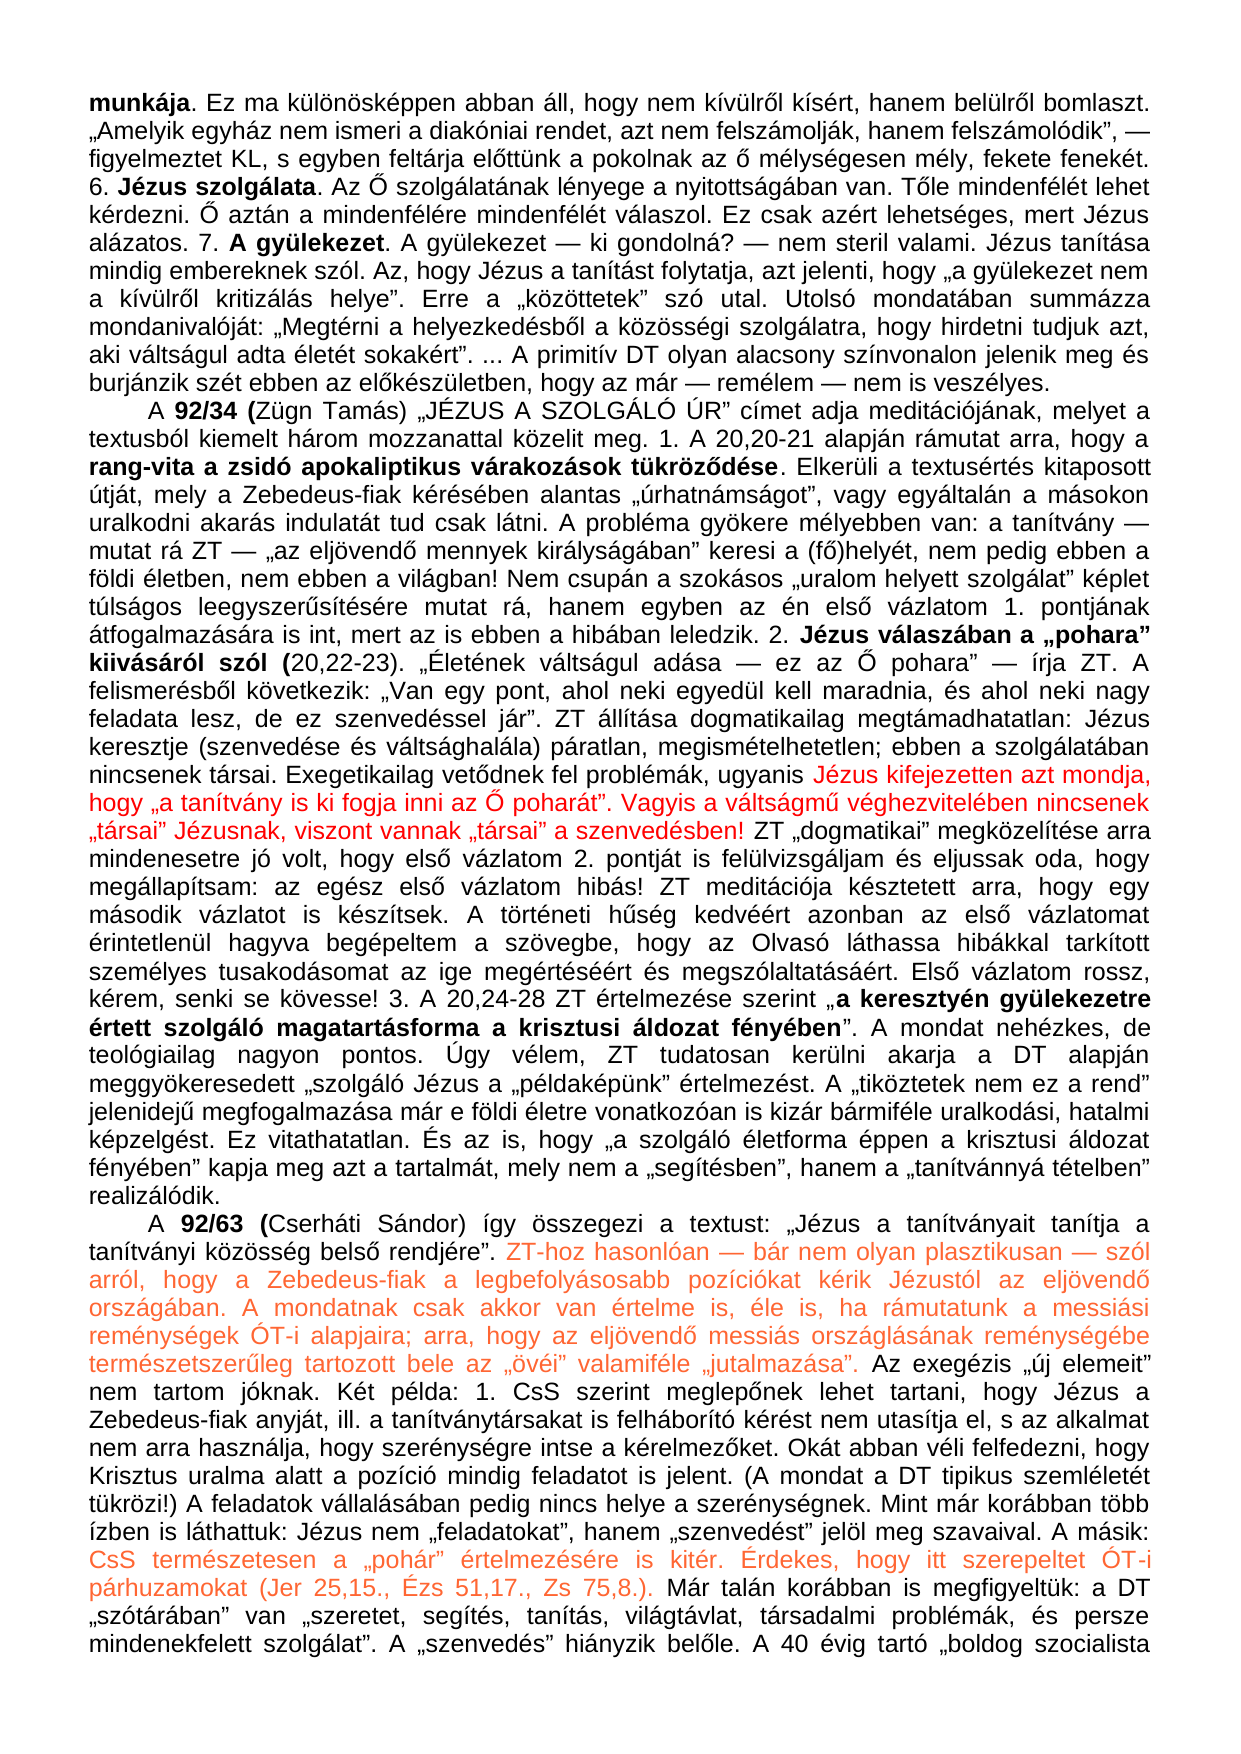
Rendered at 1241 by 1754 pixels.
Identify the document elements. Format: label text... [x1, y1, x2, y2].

text munkája. Ez ma különösképpen abban áll, hogy nem kívülről kísért, hanem belülről bomlaszt. „Amelyik egyház nem ismeri a diakóniai rendet, azt nem felszámolják, hanem felszámolódik”, ― figyelmeztet KL, s egyben feltárja előttünk a pokolnak az ő mélységesen mély, fekete fenekét. 6. Jézus szolgálata. Az Ő szolgálatának lényege a nyitottságában van. Tőle mindenfélét lehet kérdezni. Ő aztán a mindenfélére mindenfélét válaszol. Ez csak azért lehetséges, mert Jézus alázatos. 7. A gyülekezet. A gyülekezet ― ki gondolná? ― nem steril valami. Jézus tanítása mindig embereknek szól. Az, hogy Jézus a tanítást folytatja, azt jelenti, hogy „a gyülekezet nem a kívülről kritizálás helye”. Erre a „közöttetek” szó utal. Utolsó mondatában summázza mondanivalóját: „Megtérni a helyezkedésből a közösségi szolgálatra, hogy hirdetni tudjuk azt, aki váltságul adta életét sokakért”. ... A primitív DT olyan alacsony színvonalon jelenik meg és burjánzik szét ebben az előkészületben, hogy az már ― remélem ― nem is veszélyes. [88, 88, 1152, 397]
text A 92/34 (Zügn Tamás) „JÉZUS A SZOLGÁLÓ ÚR” címet adja meditációjának, melyet a textusból kiemelt három mozzanattal közelit meg. 1. A 20,20-21 alapján rámutat arra, hogy a rang-vita a zsidó apokaliptikus várakozások tükröződése. Elkerüli a textusértés kitaposott útját, mely a Zebedeus-fiak kérésében alantas „úrhatnámságot”, vagy egyáltalán a másokon uralkodni akarás indulatát tud csak látni. A probléma gyökere mélyebben van: a tanítvány ― mutat rá ZT ― „az eljövendő mennyek királyságában” keresi a (fő)helyét, nem pedig ebben a földi életben, nem ebben a világban! Nem csupán a szokásos „uralom helyett szolgálat” képlet túlságos leegyszerűsítésére mutat rá, hanem egyben az én első vázlatom 1. pontjának átfogalmazására is int, mert az is ebben a hibában leledzik. 2. Jézus válaszában a „pohara” kiivásáról szól (20,22-23). „Életének váltságul adása ― ez az Ő pohara” ― írja ZT. A felismerésből következik: „Van egy pont, ahol neki egyedül kell maradnia, és ahol neki nagy feladata lesz, de ez szenvedéssel jár”. ZT állítása dogmatikailag megtámadhatatlan: Jézus keresztje (szenvedése és váltsághalála) páratlan, megismételhetetlen; ebben a szolgálatában nincsenek társai. Exegetikailag vetődnek fel problémák, ugyanis Jézus kifejezetten azt mondja, hogy „a tanítvány is ki fogja inni az Ő poharát”. Vagyis a váltságmű véghezvitelében nincsenek „társai” Jézusnak, viszont vannak „társai” a szenvedésben! ZT „dogmatikai” megközelítése arra mindenesetre jó volt, hogy első vázlatom 2. pontját is felülvizsgáljam és eljussak oda, hogy megállapítsam: az egész első vázlatom hibás! ZT meditációja késztetett arra, hogy egy második vázlatot is készítsek. A történeti hűség kedvéért azonban az első vázlatomat érintetlenül hagyva begépeltem a szövegbe, hogy az Olvasó láthassa hibákkal tarkított személyes tusakodásomat az ige megértéséért és megszólaltatásáért. Első vázlatom rossz, kérem, senki se kövesse! 3. A 20,24-28 ZT értelmezése szerint „a keresztyén gyülekezetre értett szolgáló magatartásforma a krisztusi áldozat fényében”. A mondat nehézkes, de teológiailag nagyon pontos. Úgy vélem, ZT tudatosan kerülni akarja a DT alapján meggyökeresedett „szolgáló Jézus a „példaképünk” értelmezést. A „tiköztetek nem ez a rend” jelenidejű megfogalmazása már e földi életre vonatkozóan is kizár bármiféle uralkodási, hatalmi képzelgést. Ez vitathatatlan. És az is, hogy „a szolgáló életforma éppen a krisztusi áldozat fényében” kapja meg azt a tartalmát, mely nem a „segítésben”, hanem a „tanítvánnyá tételben” realizálódik. [88, 397, 1152, 1209]
text A 92/63 (Cserháti Sándor) így összegezi a textust: „Jézus a tanítványait tanítja a tanítványi közösség belső rendjére”. ZT-hoz hasonlóan ― bár nem olyan plasztikusan ― szól arról, hogy a Zebedeus-fiak a legbefolyásosabb pozíciókat kérik Jézustól az eljövendő országában. A mondatnak csak akkor van értelme is, éle is, ha rámutatunk a messiási reménységek ÓT‑i alapjaira; arra, hogy az eljövendő messiás országlásának reménységébe természetszerűleg tartozott bele az „övéi” valamiféle „jutalmazása”. Az exegézis „új elemeit” nem tartom jóknak. Két példa: 1. CsS szerint meglepőnek lehet tartani, hogy Jézus a Zebedeus-fiak anyját, ill. a tanítványtársakat is felháborító kérést nem utasítja el, s az alkalmat nem arra használja, hogy szerénységre intse a kérelmezőket. Okát abban véli felfedezni, hogy Krisztus uralma alatt a pozíció mindig feladatot is jelent. (A mondat a DT tipikus szemléletét tükrözi!) A feladatok vállalásában pedig nincs helye a szerénységnek. Mint már korábban több ízben is láthattuk: Jézus nem „feladatokat”, hanem „szenvedést” jelöl meg szavaival. A másik: CsS természetesen a „pohár” értelmezésére is kitér. Érdekes, hogy itt szerepeltet ÓT‑i párhuzamokat (Jer 25,15., Ézs 51,17., Zs 75,8.). Már talán korábban is megfigyeltük: a DT „szótárában” van „szeretet, segítés, tanítás, világtávlat, társadalmi problémák, és persze mindenekfelett szolgálat”. A „szenvedés” hiányzik belőle. A 40 évig tartó „boldog szocialista [88, 1209, 1152, 1658]
